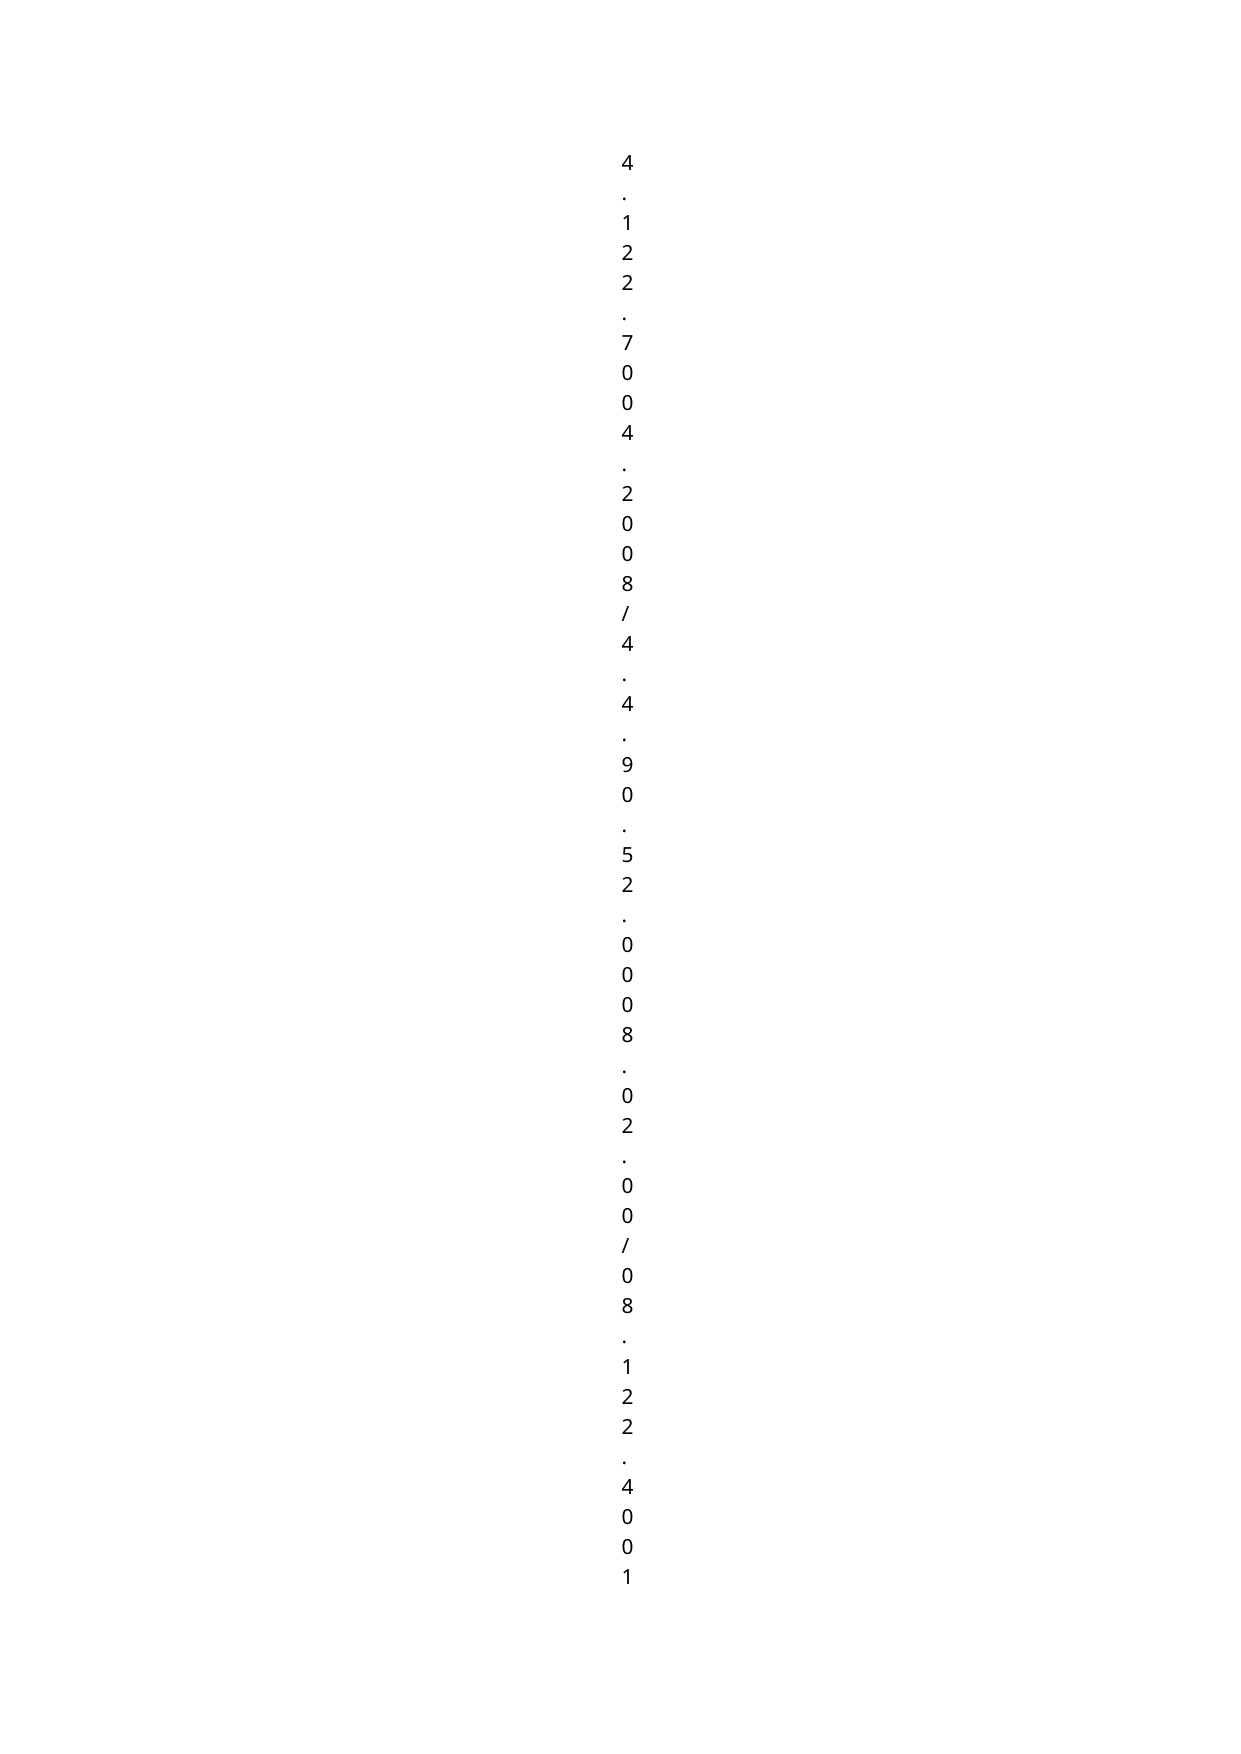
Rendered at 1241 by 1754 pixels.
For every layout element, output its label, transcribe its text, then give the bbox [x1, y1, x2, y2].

table_cell DOTAÇÃO: [607, 148, 614, 1591]
table_cell 4.122.7004.2008/4.4.90.52.00 08.02.00/08.122.4001 [614, 148, 633, 1591]
